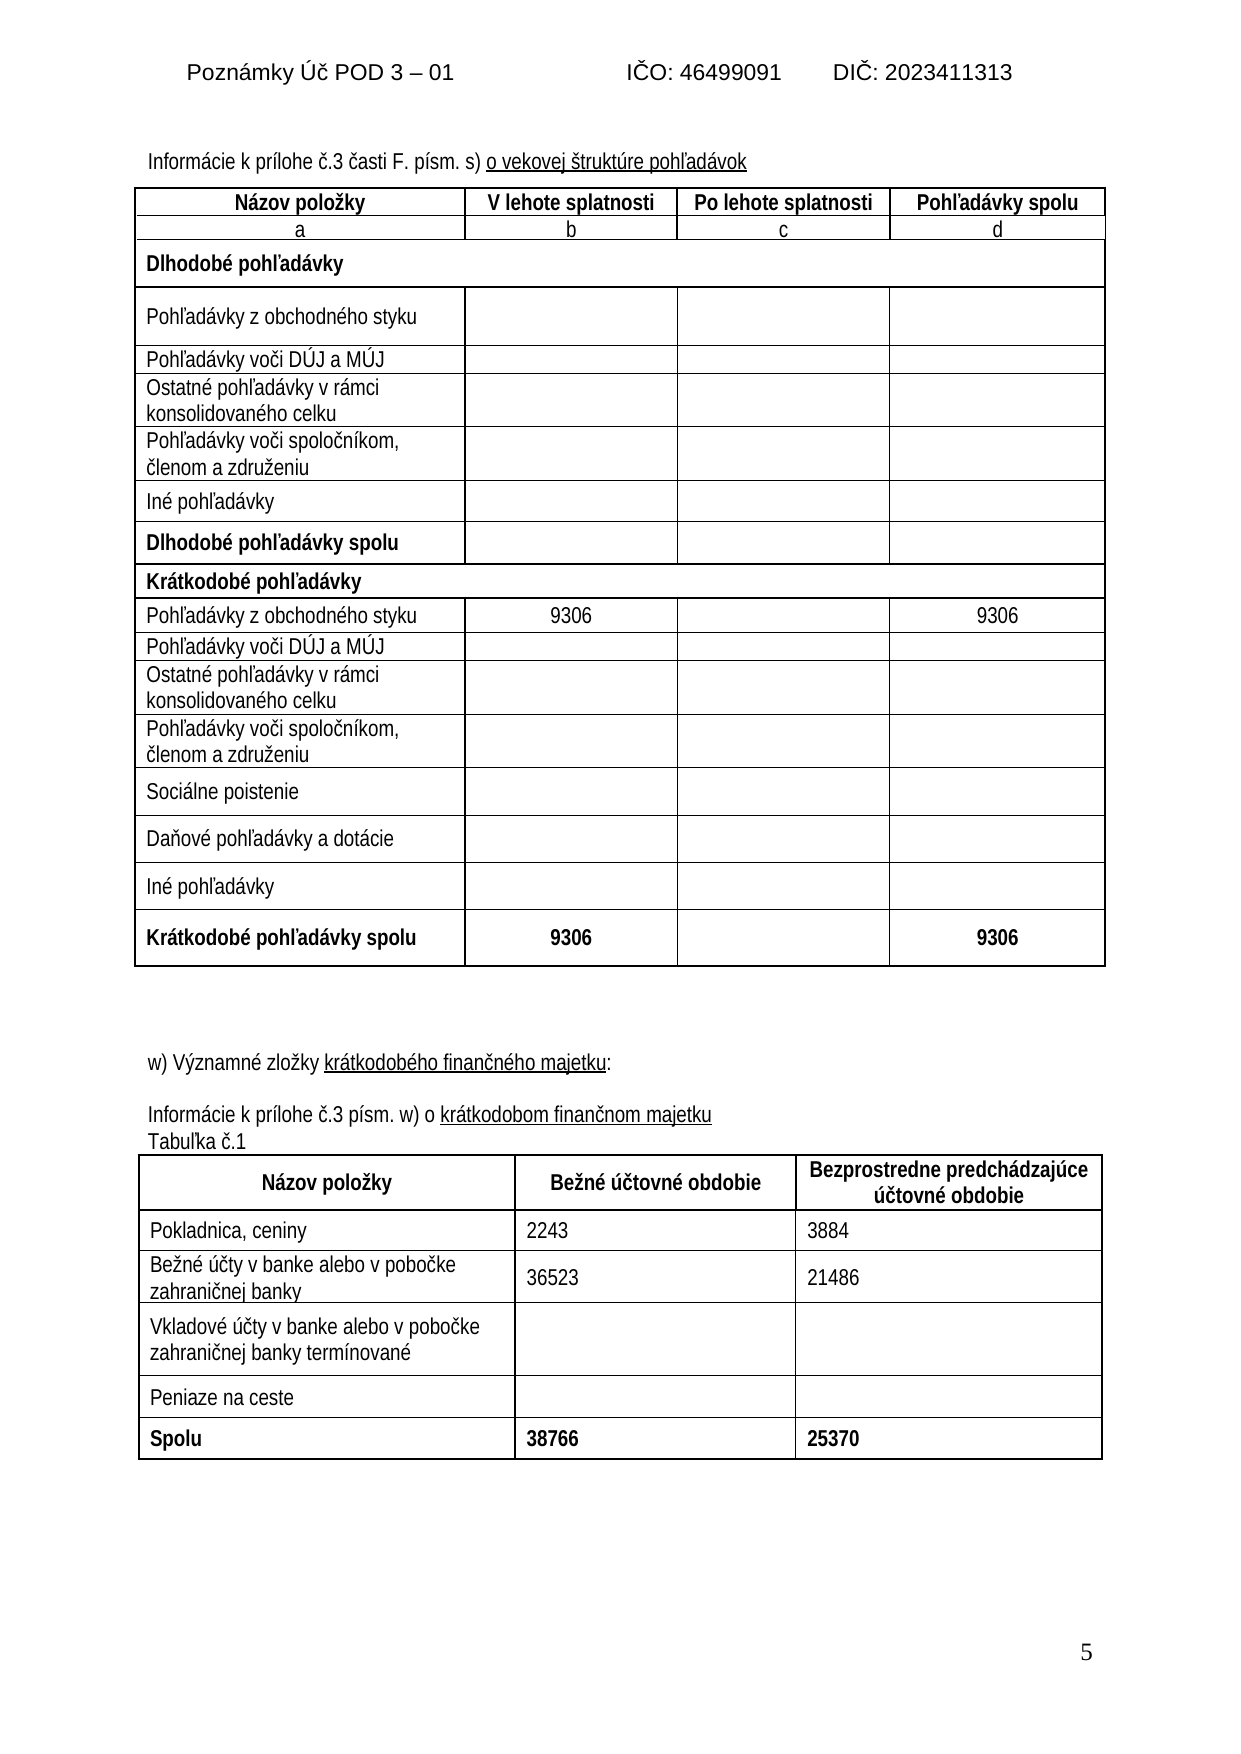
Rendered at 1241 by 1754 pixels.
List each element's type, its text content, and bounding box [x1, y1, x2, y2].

table_cell Vkladové účty v banke alebo v pobočke zahraničnej banky termínované [140, 1303, 514, 1375]
table_cell [678, 863, 889, 909]
table_cell 2243 [516, 1211, 795, 1250]
table_cell [466, 661, 677, 713]
table_cell Pokladnica, ceniny [140, 1211, 514, 1250]
table_cell [678, 346, 889, 372]
table_cell Pohľadávky voči DÚJ a MÚJ [136, 346, 464, 372]
table_cell 9306 [466, 599, 677, 632]
table_cell Ostatné pohľadávky v rámci konsolidovaného celku [136, 374, 464, 426]
table_cell Krátkodobé pohľadávky [136, 565, 1104, 597]
table_cell [796, 1376, 1101, 1417]
table_cell b [466, 216, 676, 239]
table_cell [466, 633, 677, 660]
table_cell [890, 374, 1104, 426]
table_cell 9306 [890, 910, 1104, 965]
table_cell [466, 768, 677, 814]
table_cell [678, 910, 889, 965]
table_cell [466, 427, 677, 480]
table_cell Pohľadávky z obchodného styku [136, 288, 464, 345]
table_cell 36523 [516, 1251, 795, 1302]
table_cell 21486 [796, 1251, 1101, 1302]
table_cell [890, 346, 1104, 372]
table_cell Pohľadávky voči spoločníkom, členom a združeniu [136, 715, 464, 767]
table_cell [466, 863, 677, 909]
table_cell [516, 1376, 795, 1417]
text w) Významné zložky krátkodobého finančného majetku: [148, 1049, 1092, 1075]
table_cell [466, 816, 677, 862]
table_cell [890, 768, 1104, 814]
table_cell Peniaze na ceste [140, 1376, 514, 1417]
table_cell 9306 [466, 910, 677, 965]
table_cell Dlhodobé pohľadávky [136, 240, 1104, 286]
table_cell [678, 522, 889, 563]
table_cell d [891, 216, 1105, 239]
table_cell [466, 481, 677, 521]
table_cell [890, 863, 1104, 909]
table_cell Ostatné pohľadávky v rámci konsolidovaného celku [136, 661, 464, 713]
table_cell [890, 481, 1104, 521]
table_cell [678, 715, 889, 767]
table_cell Iné pohľadávky [136, 863, 464, 909]
table_cell [516, 1303, 795, 1375]
table_cell 3884 [796, 1211, 1101, 1250]
table_cell [466, 522, 677, 563]
table_header Pohľadávky spolu [891, 189, 1104, 215]
table_cell 25370 [796, 1418, 1101, 1458]
table_cell [678, 816, 889, 862]
table_cell Iné pohľadávky [136, 481, 464, 521]
table_cell [890, 661, 1104, 713]
table_cell [466, 346, 677, 372]
table_cell Spolu [140, 1418, 514, 1458]
table_cell Dlhodobé pohľadávky spolu [136, 522, 464, 563]
table_header Názov položky [136, 189, 464, 215]
table_cell [678, 374, 889, 426]
table_header Po lehote splatnosti [678, 189, 889, 215]
table_cell [890, 288, 1104, 345]
table_cell [890, 715, 1104, 767]
table_header V lehote splatnosti [466, 189, 676, 215]
table_cell [466, 288, 677, 345]
table_cell [890, 427, 1104, 480]
table_cell [678, 661, 889, 713]
table_cell Pohľadávky z obchodného styku [136, 599, 464, 632]
text Tabuľka č.1 [148, 1128, 1092, 1154]
table_cell [678, 427, 889, 480]
text Informácie k prílohe č.3 písm. w) o krátkodobom finančnom majetku [148, 1101, 1092, 1128]
table_cell Pohľadávky voči spoločníkom, členom a združeniu [136, 427, 464, 480]
table_header Bežné účtovné obdobie [516, 1156, 795, 1209]
table_cell 9306 [890, 599, 1104, 632]
table_cell [678, 633, 889, 660]
table_header Názov položky [140, 1156, 514, 1209]
table_cell a [136, 216, 464, 239]
table_cell Bežné účty v banke alebo v pobočke zahraničnej banky Banky [140, 1251, 514, 1302]
table_header Bezprostredne predchádzajúce účtovné obdobie [797, 1156, 1101, 1209]
table_cell Krátkodobé pohľadávky spolu [136, 910, 464, 965]
table_cell [890, 816, 1104, 862]
table_cell [796, 1303, 1101, 1375]
table_cell [678, 768, 889, 814]
table_cell 38766 [516, 1418, 795, 1458]
table_cell Pohľadávky voči DÚJ a MÚJ [136, 633, 464, 660]
table_cell Sociálne poistenie [136, 768, 464, 814]
table_cell [890, 522, 1104, 563]
table_cell [678, 481, 889, 521]
table_cell [678, 288, 889, 345]
table_cell [466, 374, 677, 426]
table_cell [678, 599, 889, 632]
text Informácie k prílohe č.3 časti F. písm. s) o vekovej štruktúre pohľadávok [148, 148, 1142, 174]
table_cell [890, 633, 1104, 660]
table_cell c [678, 216, 889, 239]
table_cell [466, 715, 677, 767]
table_cell Daňové pohľadávky a dotácie [136, 816, 464, 862]
